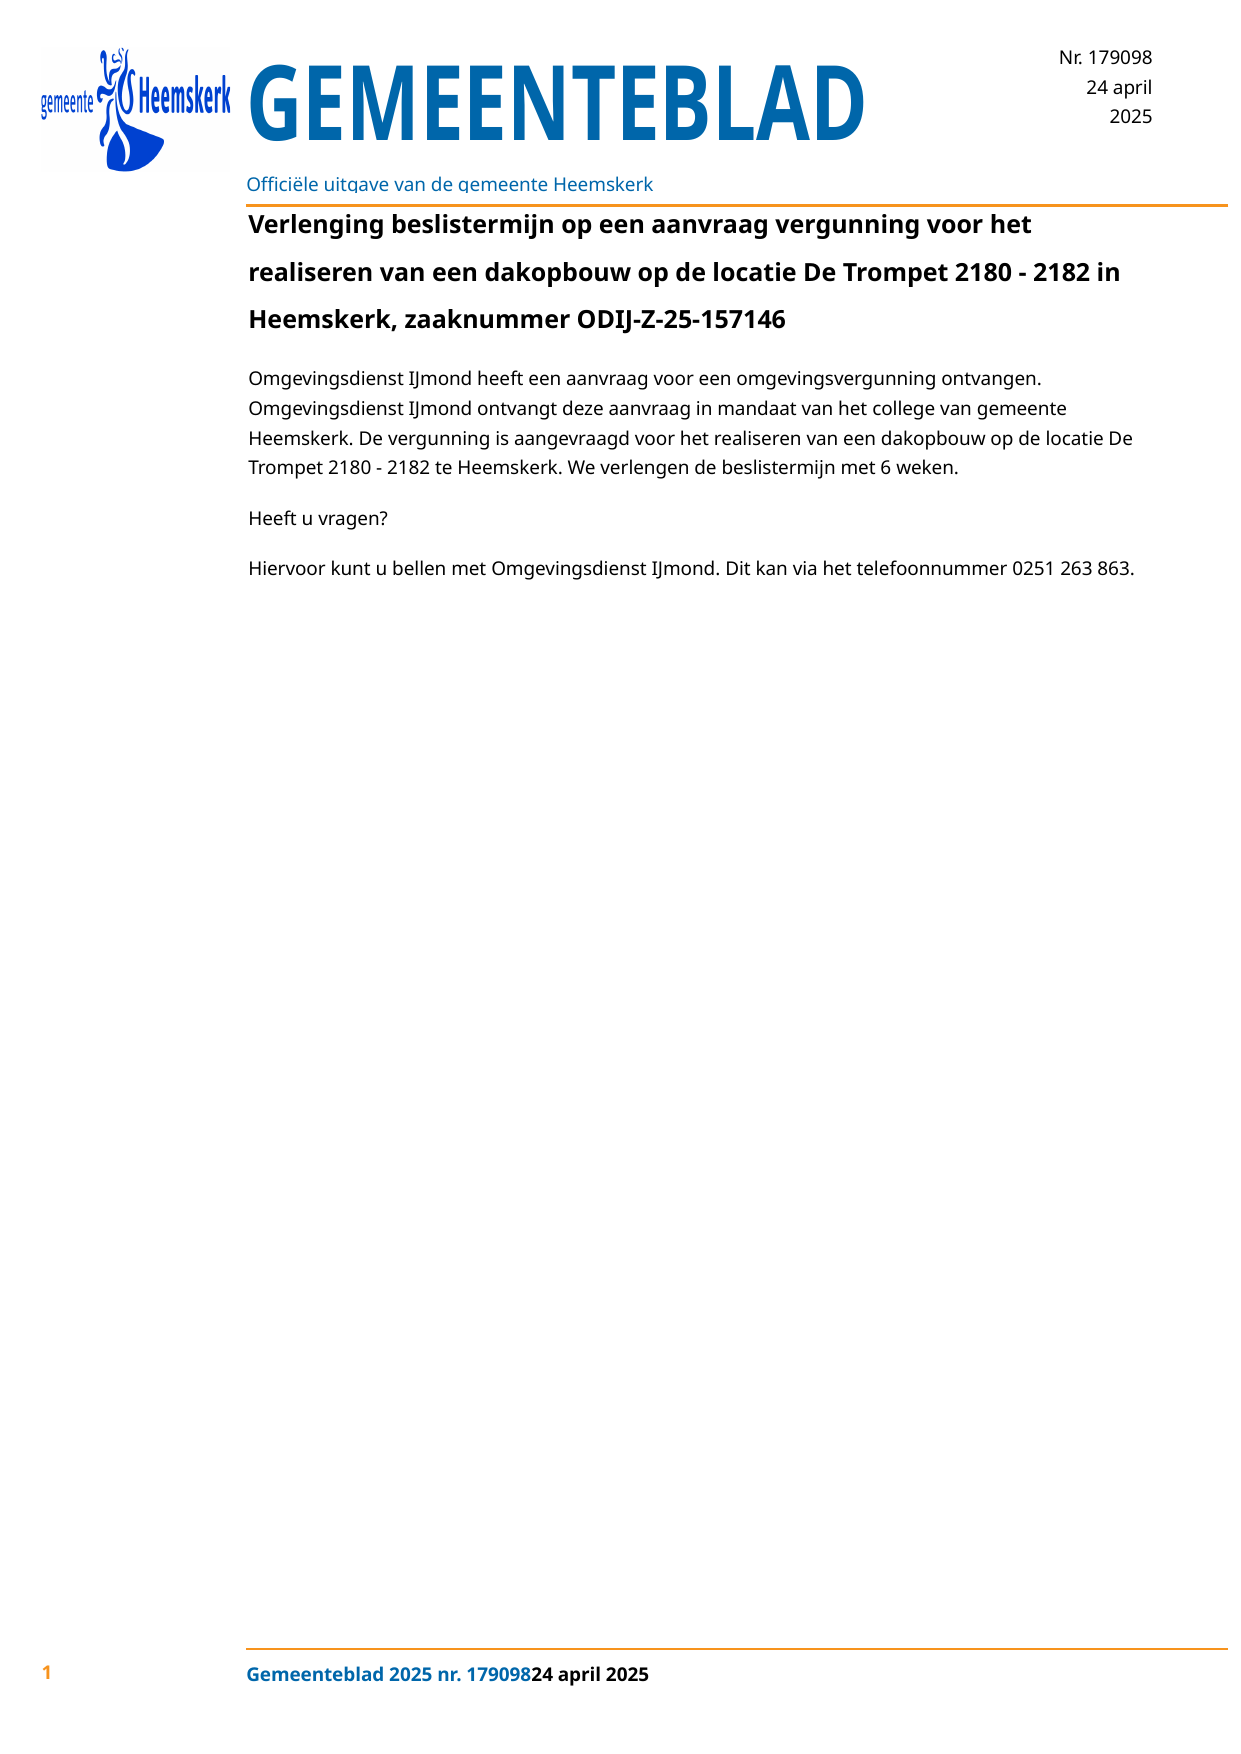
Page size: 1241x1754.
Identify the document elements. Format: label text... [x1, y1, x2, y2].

text Omgevingsdienst IJmond heeft een aanvraag voor een omgevingsvergunning ontvangen. Omgevingsdienst IJmond ontvangt deze aanvraag in mandaat van het college van gemeente Heemskerk. De vergunning is aangevraagd voor het realiseren van een dakopbouw op de locatie De Trompet 2180 - 2182 te Heemskerk. We verlengen de beslistermijn met 6 weken. [248, 366, 1152, 480]
text Verlenging beslistermijn op een aanvraag vergunning voor het realiseren van een dakopbouw op de locatie De Trompet 2180 - 2182 in Heemskerk, zaaknummer ODIJ-Z-25-157146 [248, 207, 1152, 336]
picture [41, 47, 231, 172]
text Hiervoor kunt u bellen met Omgevingsdienst IJmond. Dit kan via het telefoonnummer 0251 263 863. [248, 555, 1152, 581]
text Heeft u vragen? [248, 505, 1152, 530]
